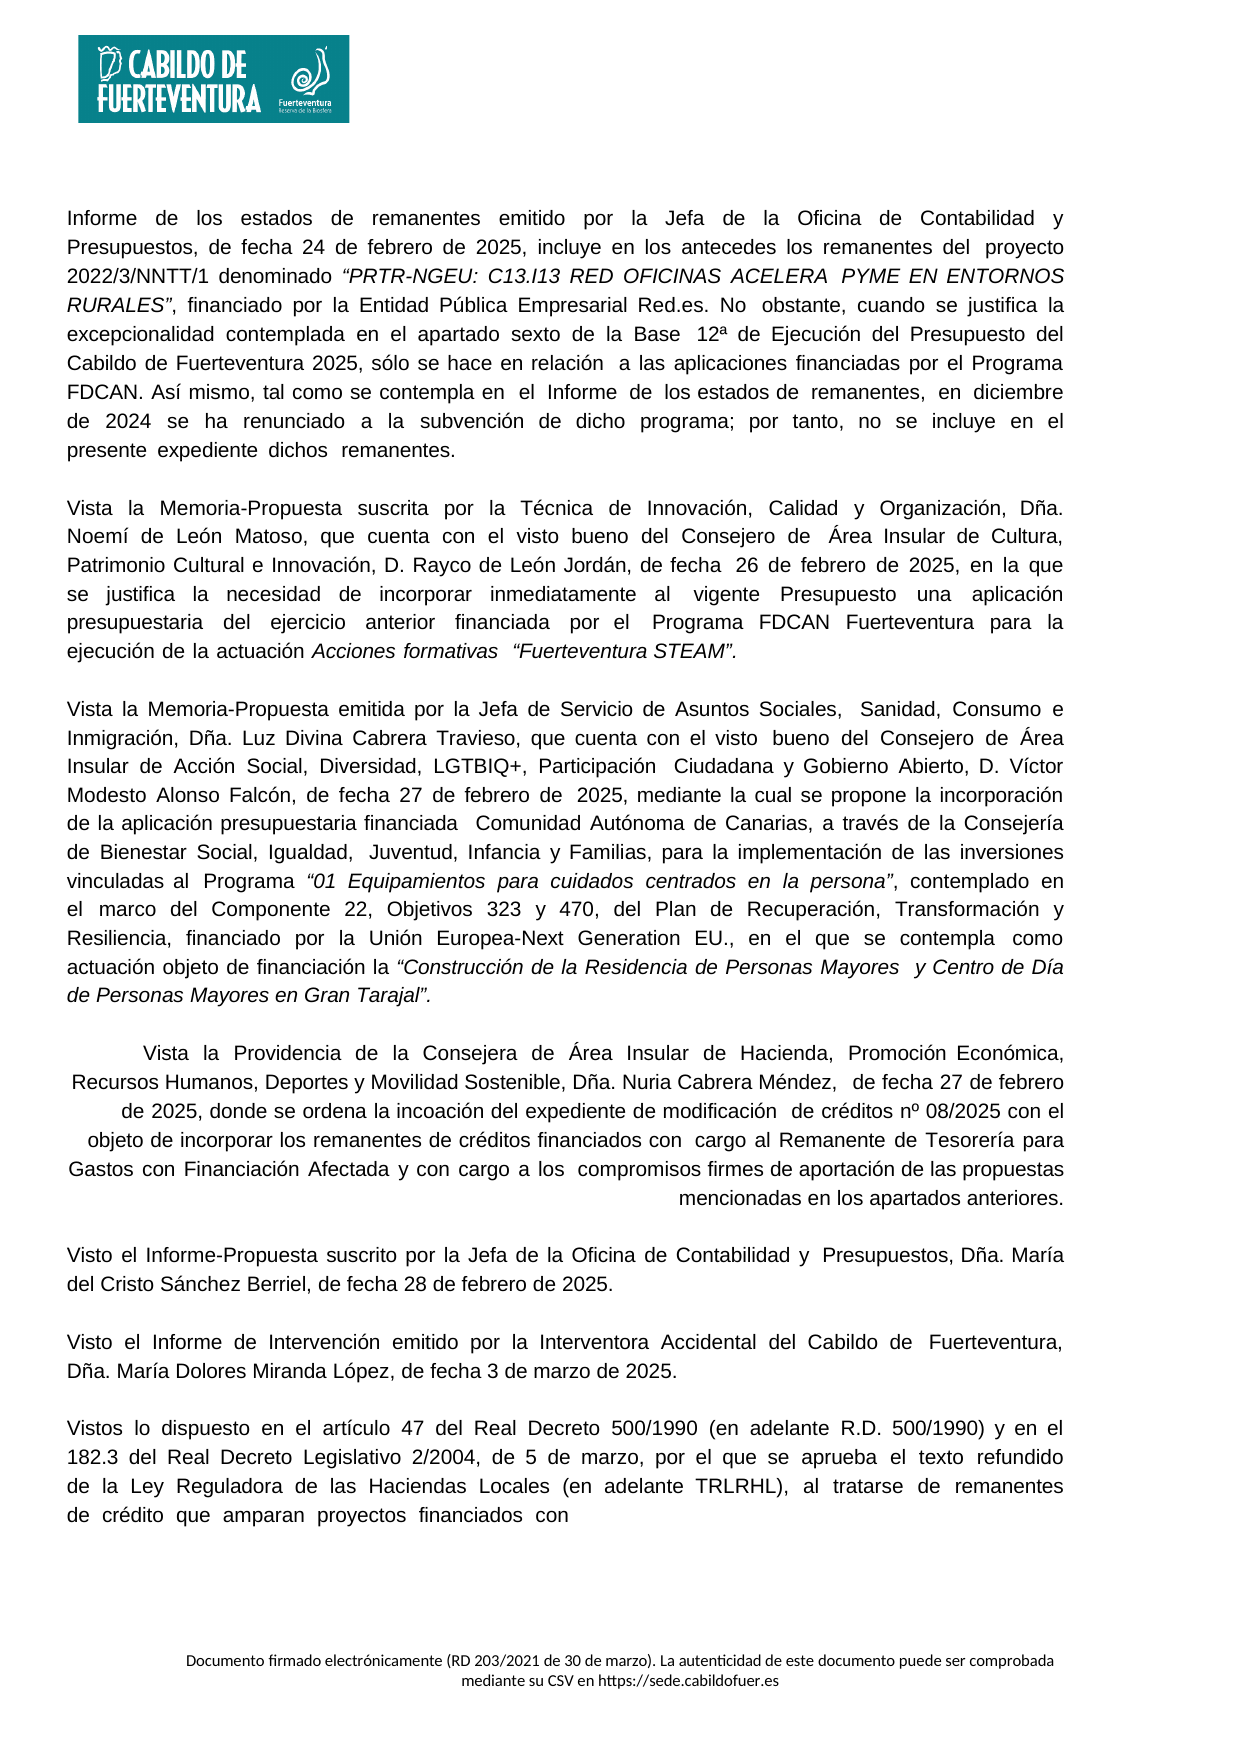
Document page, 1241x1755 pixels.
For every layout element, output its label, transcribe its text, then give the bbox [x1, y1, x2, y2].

text Vista la Providencia de la Consejera de Área Insular de Hacienda, Promoción Económica, Recursos Humanos, Deportes y Movilidad Sostenible, Dña. Nuria Cabrera Méndez, de fecha 27 de febrero de 2025, donde se ordena la incoación del expediente de modificación de créditos nº 08/2025 con el objeto de incorporar los remanentes de créditos financiados con cargo al Remanente de Tesorería para Gastos con Financiación Afectada y con cargo a los compromisos firmes de aportación de las propuestas mencionadas en los apartados anteriores. [67, 1041, 1064, 1209]
text Vista la Memoria-Propuesta emitida por la Jefa de Servicio de Asuntos Sociales, Sanidad, Consumo e Inmigración, Dña. Luz Divina Cabrera Travieso, que cuenta con el visto bueno del Consejero de Área Insular de Acción Social, Diversidad, LGTBIQ+, Participación Ciudadana y Gobierno Abierto, D. Víctor Modesto Alonso Falcón, de fecha 27 de febrero de 2025, mediante la cual se propone la incorporación de la aplicación presupuestaria financiada Comunidad Autónoma de Canarias, a través de la Consejería de Bienestar Social, Igualdad, Juventud, Infancia y Familias, para la implementación de las inversiones vinculadas al Programa “01 Equipamientos para cuidados centrados en la persona”, contemplado en el marco del Componente 22, Objetivos 323 y 470, del Plan de Recuperación, Transformación y Resiliencia, financiado por la Unión Europea-Next Generation EU., en el que se contempla como actuación objeto de financiación la “Construcción de la Residencia de Personas Mayores y Centro de Día de Personas Mayores en Gran Tarajal”. [67, 697, 1064, 1007]
text Informe de los estados de remanentes emitido por la Jefa de la Oficina de Contabilidad y Presupuestos, de fecha 24 de febrero de 2025, incluye en los antecedes los remanentes del proyecto 2022/3/NNTT/1 denominado “PRTR-NGEU: C13.I13 RED OFICINAS ACELERA PYME EN ENTORNOS RURALES”, financiado por la Entidad Pública Empresarial Red.es. No obstante, cuando se justifica la excepcionalidad contemplada en el apartado sexto de la Base 12ª de Ejecución del Presupuesto del Cabildo de Fuerteventura 2025, sólo se hace en relación a las aplicaciones financiadas por el Programa FDCAN. Así mismo, tal como se contempla en el Informe de los estados de remanentes, en diciembre de 2024 se ha renunciado a la subvención de dicho programa; por tanto, no se incluye en el presente expediente dichos remanentes. [67, 206, 1064, 462]
text Vistos lo dispuesto en el artículo 47 del Real Decreto 500/1990 (en adelante R.D. 500/1990) y en el 182.3 del Real Decreto Legislativo 2/2004, de 5 de marzo, por el que se aprueba el texto refundido de la Ley Reguladora de las Haciendas Locales (en adelante TRLRHL), al tratarse de remanentes de crédito que amparan proyectos financiados con [67, 1416, 1064, 1527]
text Visto el Informe-Propuesta suscrito por la Jefa de la Oficina de Contabilidad y Presupuestos, Dña. María del Cristo Sánchez Berriel, de fecha 28 de febrero de 2025. [67, 1243, 1064, 1296]
text Visto el Informe de Intervención emitido por la Interventora Accidental del Cabildo de Fuerteventura, Dña. María Dolores Miranda López, de fecha 3 de marzo de 2025. [67, 1330, 1064, 1383]
text Vista la Memoria-Propuesta suscrita por la Técnica de Innovación, Calidad y Organización, Dña. Noemí de León Matoso, que cuenta con el visto bueno del Consejero de Área Insular de Cultura, Patrimonio Cultural e Innovación, D. Rayco de León Jordán, de fecha 26 de febrero de 2025, en la que se justifica la necesidad de incorporar inmediatamente al vigente Presupuesto una aplicación presupuestaria del ejercicio anterior financiada por el Programa FDCAN Fuerteventura para la ejecución de la actuación Acciones formativas “Fuerteventura STEAM”. [67, 496, 1064, 663]
